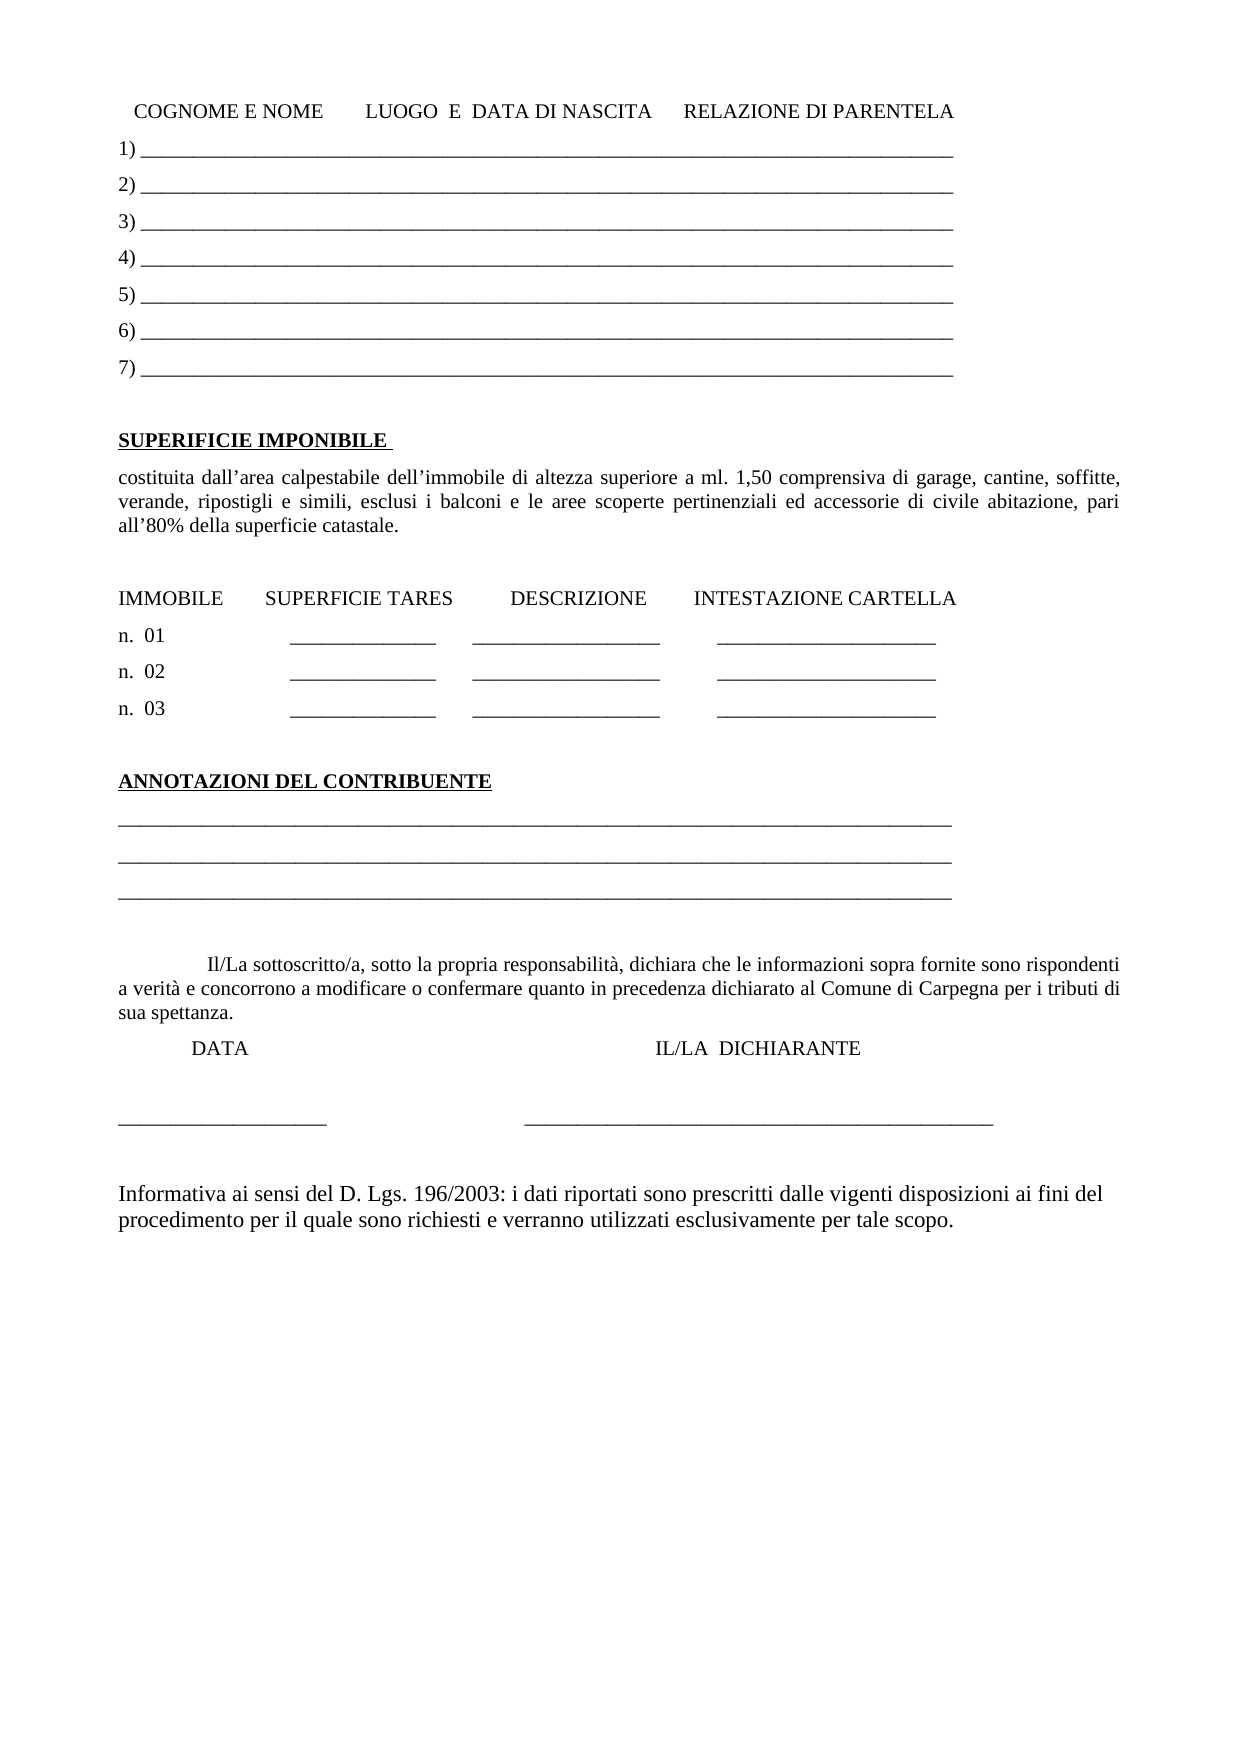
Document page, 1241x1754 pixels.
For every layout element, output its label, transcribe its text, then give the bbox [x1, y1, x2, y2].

text Informativa ai sensi del D. Lgs. 196/2003: i dati riportati sono prescritti dalle vigenti disposizioni ai fini del procedimento per il quale sono richiesti e verranno utilizzati esclusivamente per tale scopo. [118, 1180, 1122, 1233]
text ________________________________________________________________________________ [118, 805, 1122, 829]
text n. 01 ______________ __________________ _____________________ [118, 622, 1122, 647]
text 1) ______________________________________________________________________________ [118, 136, 1122, 160]
text 5) ______________________________________________________________________________ [118, 282, 1122, 306]
text costituita dall’area calpestabile dell’immobile di altezza superiore a ml. 1,50 comprensiva di garage, cantine, soffitte, verande, ripostigli e simili, esclusi i balconi e le aree scoperte pertinenziali ed accessorie di civile abitazione, pari all’80% della superficie catastale. [118, 465, 1122, 537]
text 4) ______________________________________________________________________________ [118, 245, 1122, 269]
text ANNOTAZIONI DEL CONTRIBUENTE [118, 769, 1122, 793]
text 2) ______________________________________________________________________________ [118, 172, 1122, 196]
text 7) ______________________________________________________________________________ [118, 355, 1122, 379]
text n. 03 ______________ __________________ _____________________ [118, 696, 1122, 720]
text 6) ______________________________________________________________________________ [118, 318, 1122, 342]
text 3) ______________________________________________________________________________ [118, 209, 1122, 233]
text COGNOME E NOME LUOGO E DATA DI NASCITA RELAZIONE DI PARENTELA [118, 99, 1122, 123]
text Il/La sottoscritto/a, sotto la propria responsabilità, dichiara che le informazioni sopra fornite sono rispondenti a verità e concorrono a modificare o confermare quanto in precedenza dichiarato al Comune di Carpegna per i tributi di sua spettanza. [118, 952, 1122, 1024]
text n. 02 ______________ __________________ _____________________ [118, 659, 1122, 683]
text ________________________________________________________________________________ [118, 842, 1122, 866]
text DATA IL/LA DICHIARANTE [118, 1036, 1122, 1060]
text ____________________ _____________________________________________ [118, 1104, 1122, 1128]
text SUPERIFICIE IMPONIBILE [118, 428, 1122, 452]
text ________________________________________________________________________________ [118, 878, 1122, 902]
text IMMOBILE SUPERFICIE TARES DESCRIZIONE INTESTAZIONE CARTELLA [118, 586, 1122, 610]
